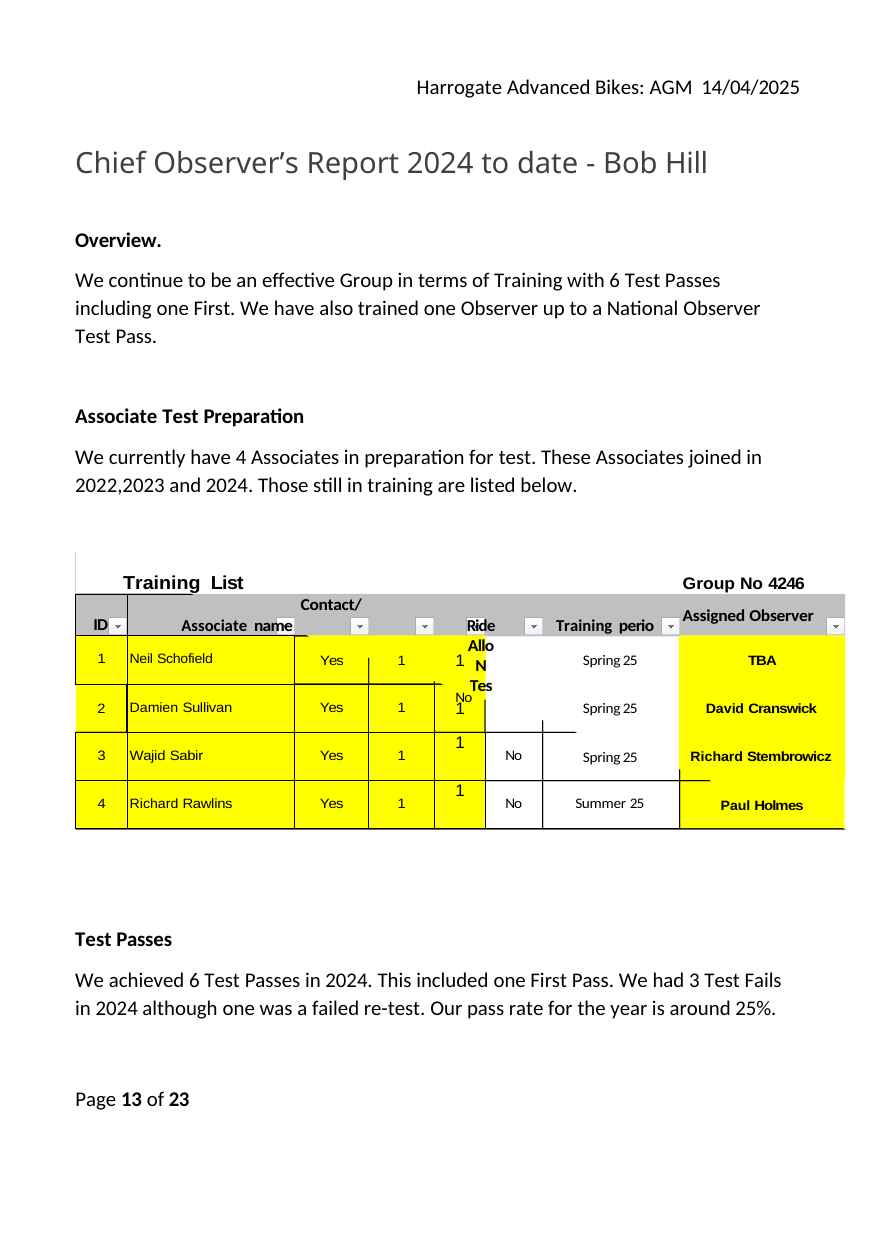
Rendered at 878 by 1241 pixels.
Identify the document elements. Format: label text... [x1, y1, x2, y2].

text We continue to be an effective Group in terms of Training with 6 Test Passes including one First. We have also trained one Observer up to a National Observer Test Pass. [75, 267, 800, 349]
subtitle Overview. [75, 227, 848, 253]
subtitle Chief Observer’s Report 2024 to date - Bob Hill [75, 143, 848, 182]
text We currently have 4 Associates in preparation for test. These Associates joined in 2022,2023 and 2024. Those still in training are listed below. [75, 444, 802, 497]
subtitle Associate Test Preparation [75, 403, 848, 429]
text We achieved 6 Test Passes in 2024. This included one First Pass. We had 3 Test Fails in 2024 although one was a failed re-test. Our pass rate for the year is around 25%. [75, 967, 791, 1021]
subtitle Test Passes [75, 927, 848, 952]
